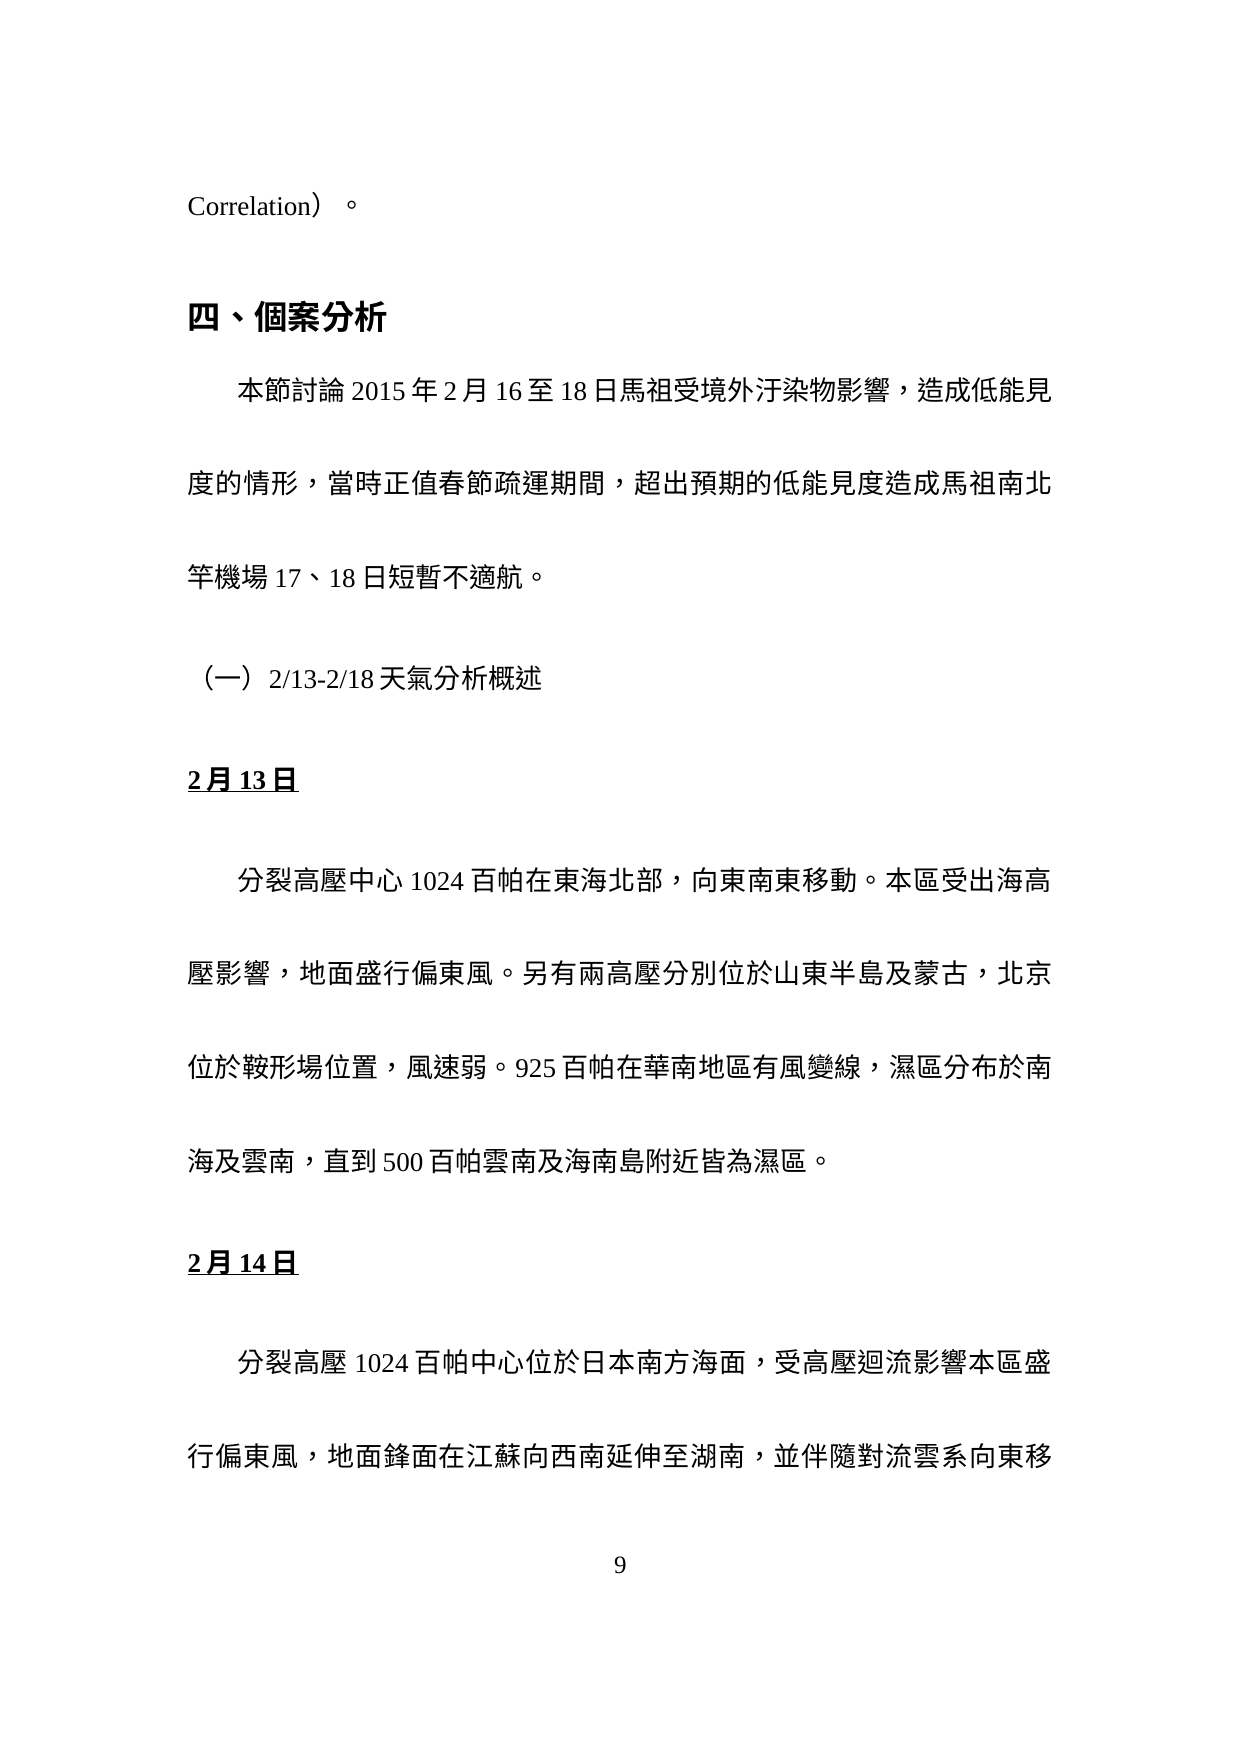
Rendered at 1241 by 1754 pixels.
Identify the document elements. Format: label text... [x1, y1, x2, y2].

text （一）2/13-2/18天氣分析概述 [187, 635, 1053, 697]
text 2月13日 [187, 736, 1053, 798]
text 2月14日 [187, 1219, 1053, 1281]
subtitle 四、個案分析 [187, 274, 1053, 336]
text 分裂高壓中心1024百帕在東海北部，向東南東移動。本區受出海高壓影響，地面盛行偏東風。另有兩高壓分別位於山東半島及蒙古，北京位於鞍形場位置，風速弱。925百帕在華南地區有風變線，濕區分布於南海及雲南，直到500百帕雲南及海南島附近皆為濕區。 [187, 837, 1053, 1180]
text Correlation）。 [187, 162, 1053, 225]
text 本節討論2015年2月16至18日馬祖受境外汙染物影響，造成低能見度的情形，當時正值春節疏運期間，超出預期的低能見度造成馬祖南北竿機場17、18日短暫不適航。 [187, 347, 1053, 597]
text 分裂高壓1024百帕中心位於日本南方海面，受高壓迴流影響本區盛行偏東風，地面鋒面在江蘇向西南延伸至湖南，並伴隨對流雲系向東移 [187, 1319, 1053, 1476]
